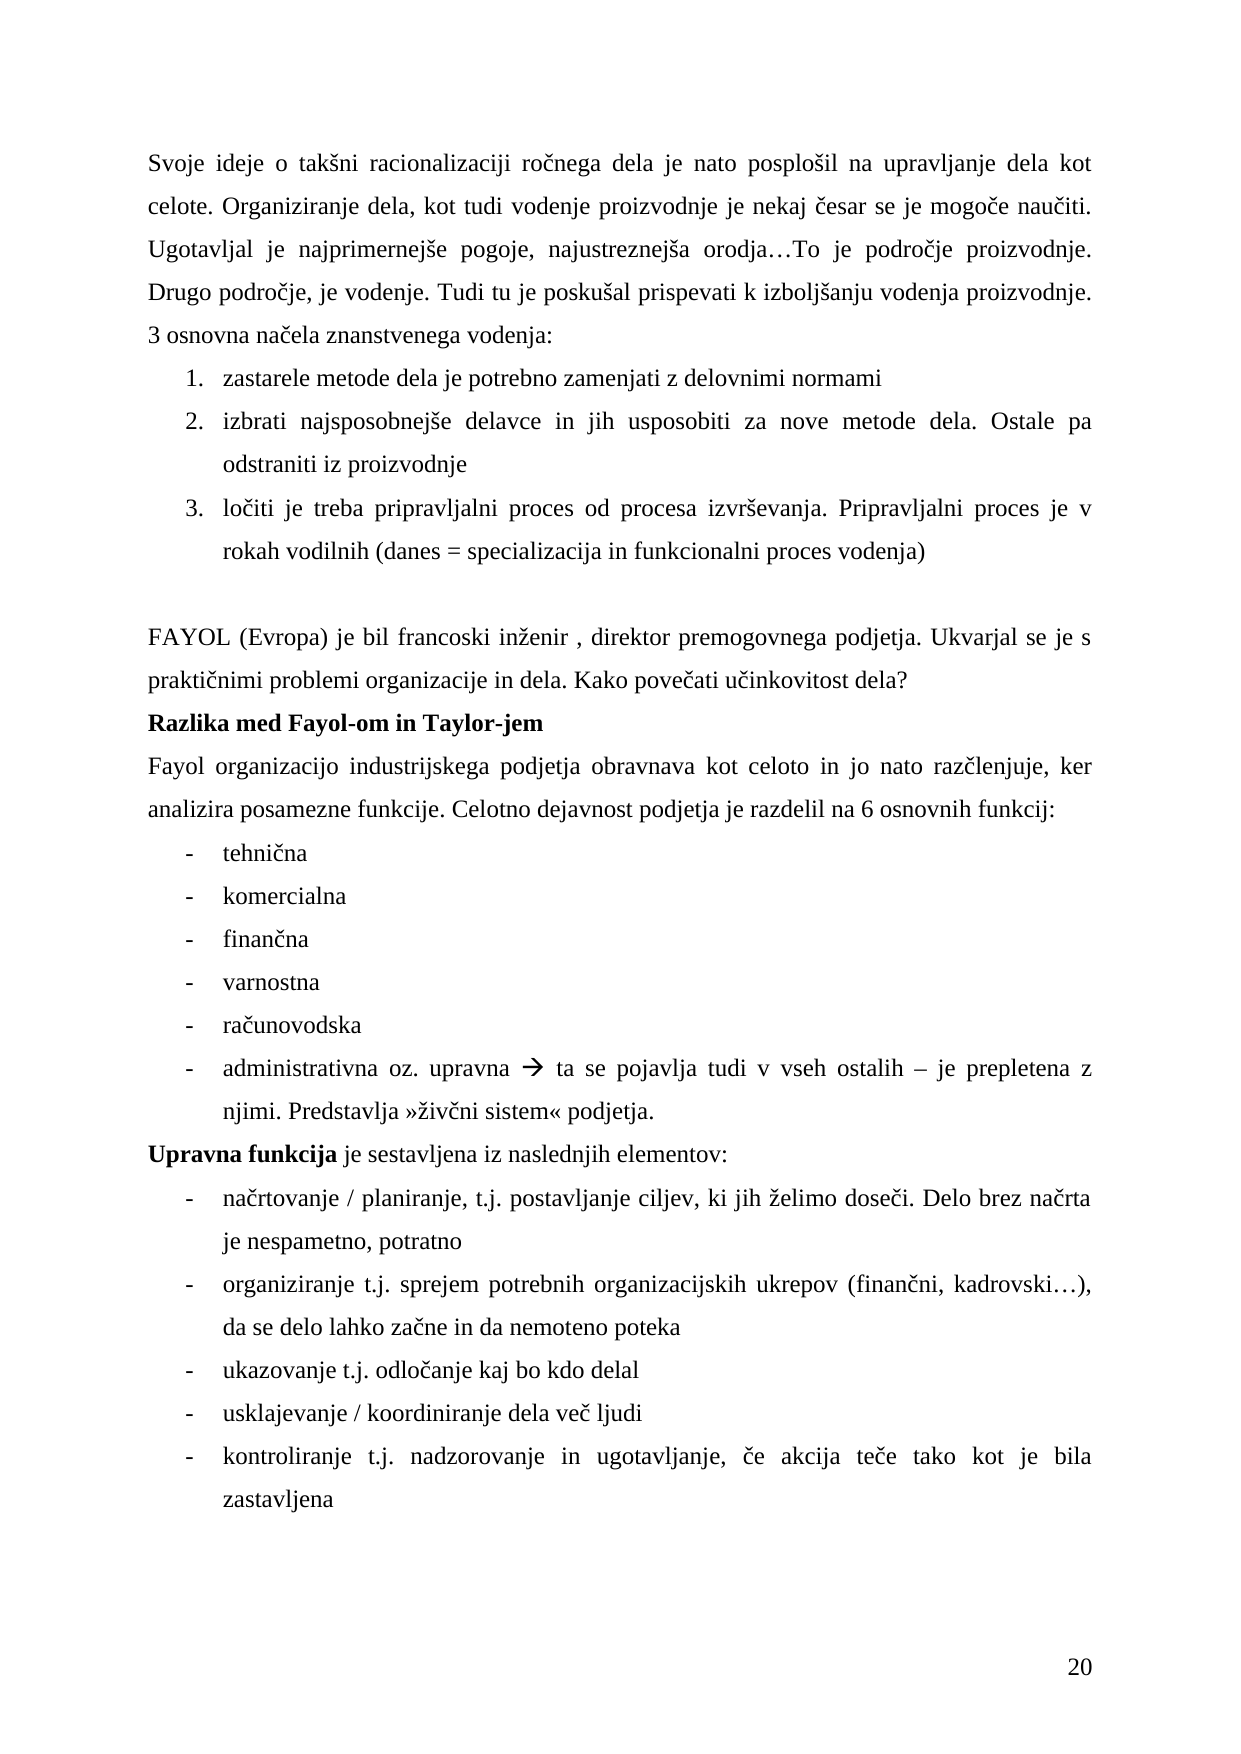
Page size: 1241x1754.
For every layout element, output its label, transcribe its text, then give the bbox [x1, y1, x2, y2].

list zastarele metode dela je potrebno zamenjati z delovnimi normami [185, 363, 1093, 392]
list ukazovanje t.j. odločanje kaj bo kdo delal [185, 1355, 1093, 1384]
text Svoje ideje o takšni racionalizaciji ročnega dela je nato posplošil na upravljanje dela kot celote. Organiziranje dela, kot tudi vodenje proizvodnje je nekaj česar se je mogoče naučiti. Ugotavljal je najprimernejše pogoje, najustreznejša orodja…To je področje proizvodnje. Drugo področje, je vodenje. Tudi tu je poskušal prispevati k izboljšanju vodenja proizvodnje. 3 osnovna načela znanstvenega vodenja: [148, 148, 1093, 349]
list finančna [185, 924, 1093, 953]
list komercialna [185, 881, 1093, 909]
list varnostna [185, 967, 1093, 996]
list usklajevanje / koordiniranje dela več ljudi [185, 1398, 1093, 1427]
list računovodska [185, 1010, 1093, 1039]
list kontroliranje t.j. nadzorovanje in ugotavljanje, če akcija teče tako kot je bila zastavljena [185, 1441, 1093, 1513]
list organiziranje t.j. sprejem potrebnih organizacijskih ukrepov (finančni, kadrovski…), da se delo lahko začne in da nemoteno poteka [185, 1269, 1093, 1341]
list tehnična [185, 838, 1093, 866]
text Fayol organizacijo industrijskega podjetja obravnava kot celoto in jo nato razčlenjuje, ker analizira posamezne funkcije. Celotno dejavnost podjetja je razdelil na 6 osnovnih funkcij: [148, 751, 1093, 823]
text FAYOL (Evropa) je bil francoski inženir , direktor premogovnega podjetja. Ukvarjal se je s praktičnimi problemi organizacije in dela. Kako povečati učinkovitost dela? [148, 622, 1093, 694]
subtitle Razlika med Fayol-om in Taylor-jem [148, 708, 1093, 737]
list ločiti je treba pripravljalni proces od procesa izvrševanja. Pripravljalni proces je v rokah vodilnih (danes = specializacija in funkcionalni proces vodenja) [185, 493, 1093, 564]
list izbrati najsposobnejše delavce in jih usposobiti za nove metode dela. Ostale pa odstraniti iz proizvodnje [185, 406, 1093, 478]
text Upravna funkcija je sestavljena iz naslednjih elementov: [148, 1139, 1093, 1168]
list načrtovanje / planiranje, t.j. postavljanje ciljev, ki jih želimo doseči. Delo brez načrta je nespametno, potratno [185, 1183, 1093, 1254]
list administrativna oz. upravna  ta se pojavlja tudi v vseh ostalih – je prepletena z njimi. Predstavlja »živčni sistem« podjetja. [185, 1053, 1093, 1125]
